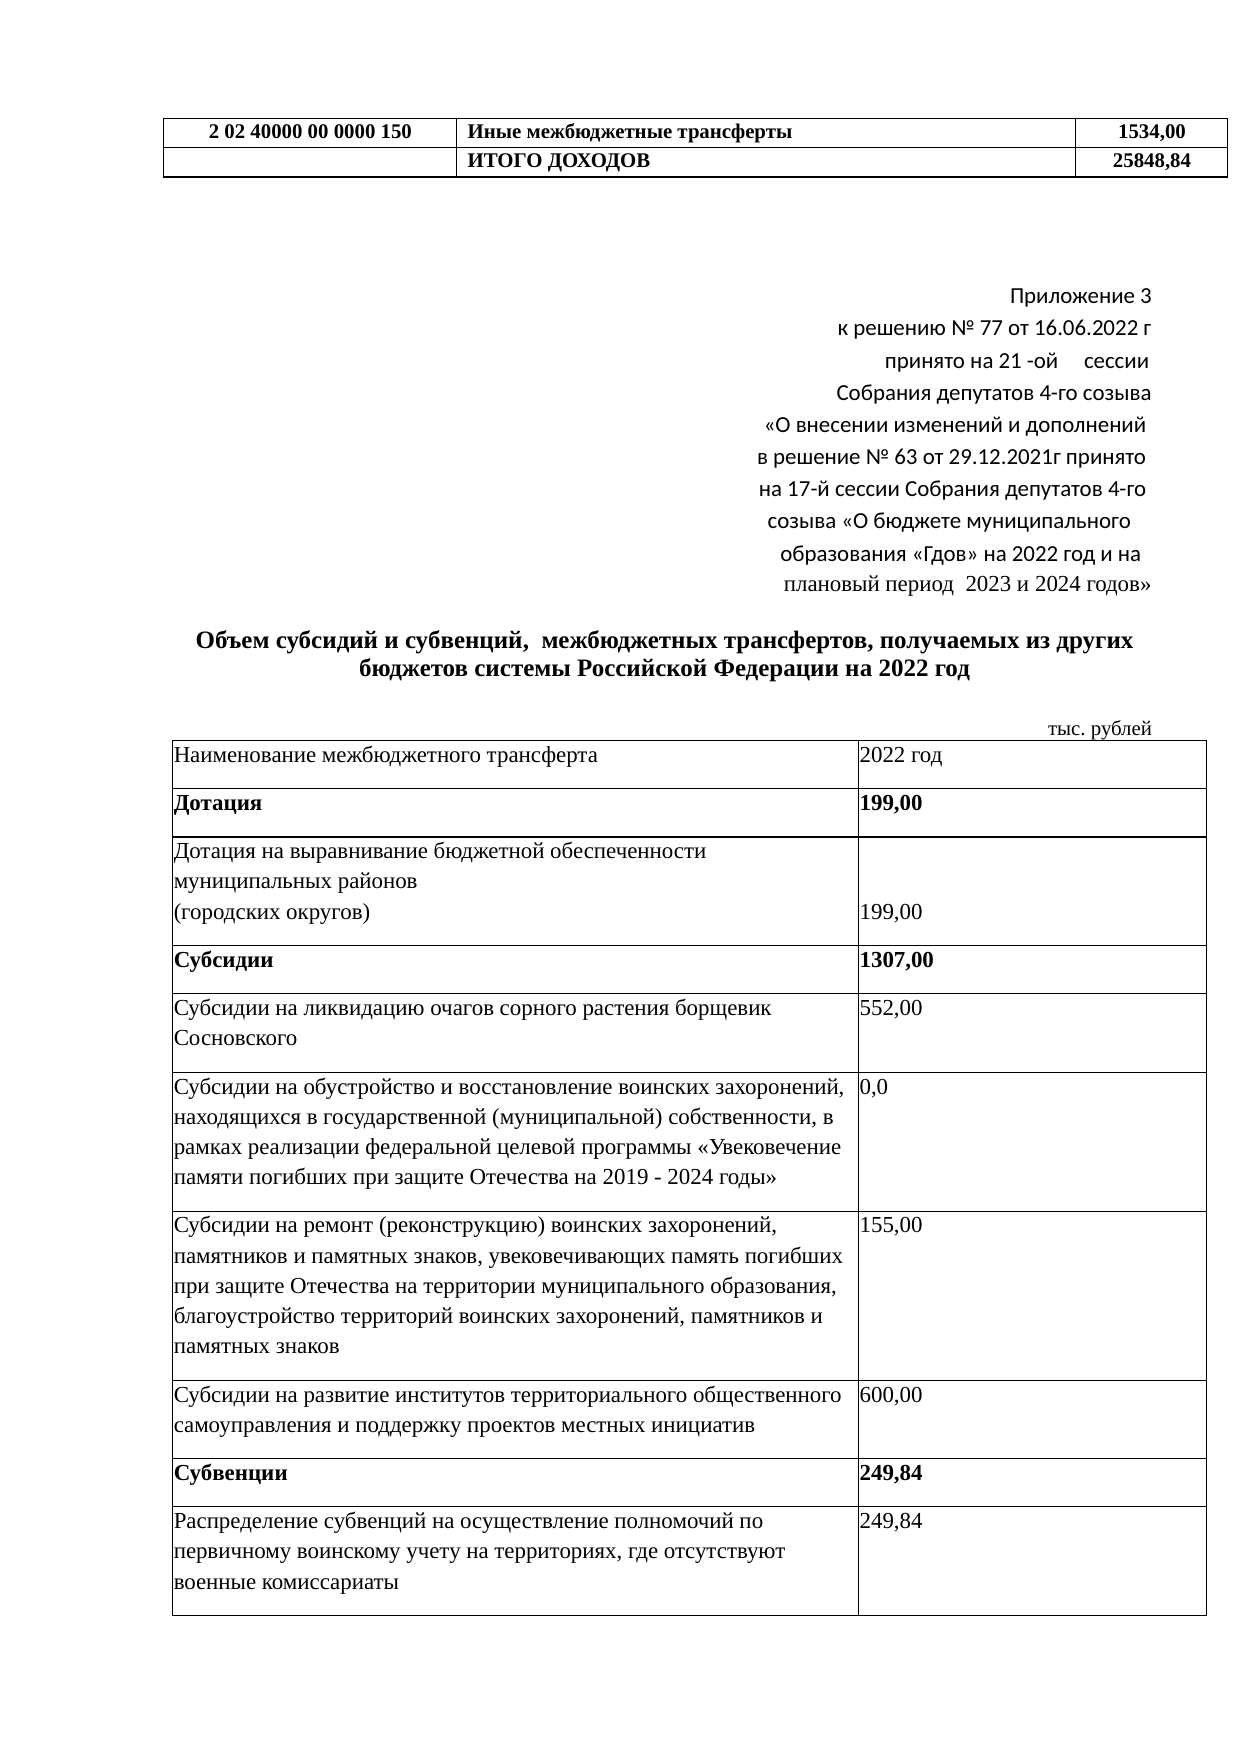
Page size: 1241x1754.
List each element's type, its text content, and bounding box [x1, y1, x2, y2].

text плановый период 2023 и 2024 годов» [177, 571, 1152, 596]
table_cell 1307,00 [859, 946, 1206, 993]
table_cell Дотация на выравнивание бюджетной обеспеченности муниципальных районов (городских округов) [173, 838, 858, 945]
text образования «Гдов» на 2022 год и на [177, 539, 1152, 567]
table_cell [164, 148, 456, 176]
table_cell 249,84 [859, 1459, 1206, 1506]
table_header 2022 год [859, 741, 1206, 788]
table_cell 1534,00 [1076, 119, 1227, 147]
table_cell Субсидии на развитие институтов территориального общественного самоуправления и поддержку проектов местных инициатив [173, 1381, 858, 1458]
text в решение № 63 от 29.12.2021г принято [177, 442, 1152, 470]
text на 17-й сессии Собрания депутатов 4-го [177, 474, 1152, 502]
table_cell 552,00 [859, 994, 1206, 1072]
text принято на 21 -ой сессии [177, 346, 1152, 374]
text Приложение 3 [177, 281, 1152, 309]
text Собрания депутатов 4-го созыва [177, 378, 1152, 406]
table_cell 25848,84 [1076, 148, 1227, 176]
table_cell 155,00 [859, 1212, 1206, 1379]
table_header Наименование межбюджетного трансферта [173, 741, 858, 788]
table_cell 0,0 [859, 1073, 1206, 1211]
text «О внесении изменений и дополнений [177, 410, 1152, 438]
table_cell 2 02 40000 00 0000 150 [164, 119, 456, 147]
table_cell ИТОГО ДОХОДОВ [457, 148, 1075, 176]
table_cell 199,00 [859, 789, 1206, 836]
text тыс. рублей [177, 716, 1152, 740]
table_cell Субсидии [173, 946, 858, 993]
text к решению № 77 от 16.06.2022 г [177, 313, 1152, 342]
table_cell Субвенции [173, 1459, 858, 1506]
table_cell Дотация [173, 789, 858, 836]
text созыва «О бюджете муниципального [177, 507, 1152, 535]
table_cell Субсидии на обустройство и восстановление воинских захоронений, находящихся в государственной (муниципальной) собственности, в рамках реализации федеральной целевой программы «Увековечение памяти погибших при защите Отечества на 2019 - 2024 годы» [173, 1073, 858, 1211]
text Объем субсидий и субвенций, межбюджетных трансфертов, получаемых из других бюджетов системы Российской Федерации на 2022 год [177, 625, 1152, 682]
table_cell 600,00 [859, 1381, 1206, 1458]
table_cell Субсидии на ремонт (реконструкцию) воинских захоронений, памятников и памятных знаков, увековечивающих память погибших при защите Отечества на территории муниципального образования, благоустройство территорий воинских захоронений, памятников и памятных знаков [173, 1212, 858, 1379]
table_cell Иные межбюджетные трансферты [457, 119, 1075, 147]
table_cell Субсидии на ликвидацию очагов сорного растения борщевик Сосновского [173, 994, 858, 1072]
table_cell 199,00 [859, 838, 1206, 945]
table_cell Распределение субвенций на осуществление полномочий по первичному воинскому учету на территориях, где отсутствуют военные комиссариаты [173, 1507, 858, 1615]
table_cell 249,84 [859, 1507, 1206, 1615]
